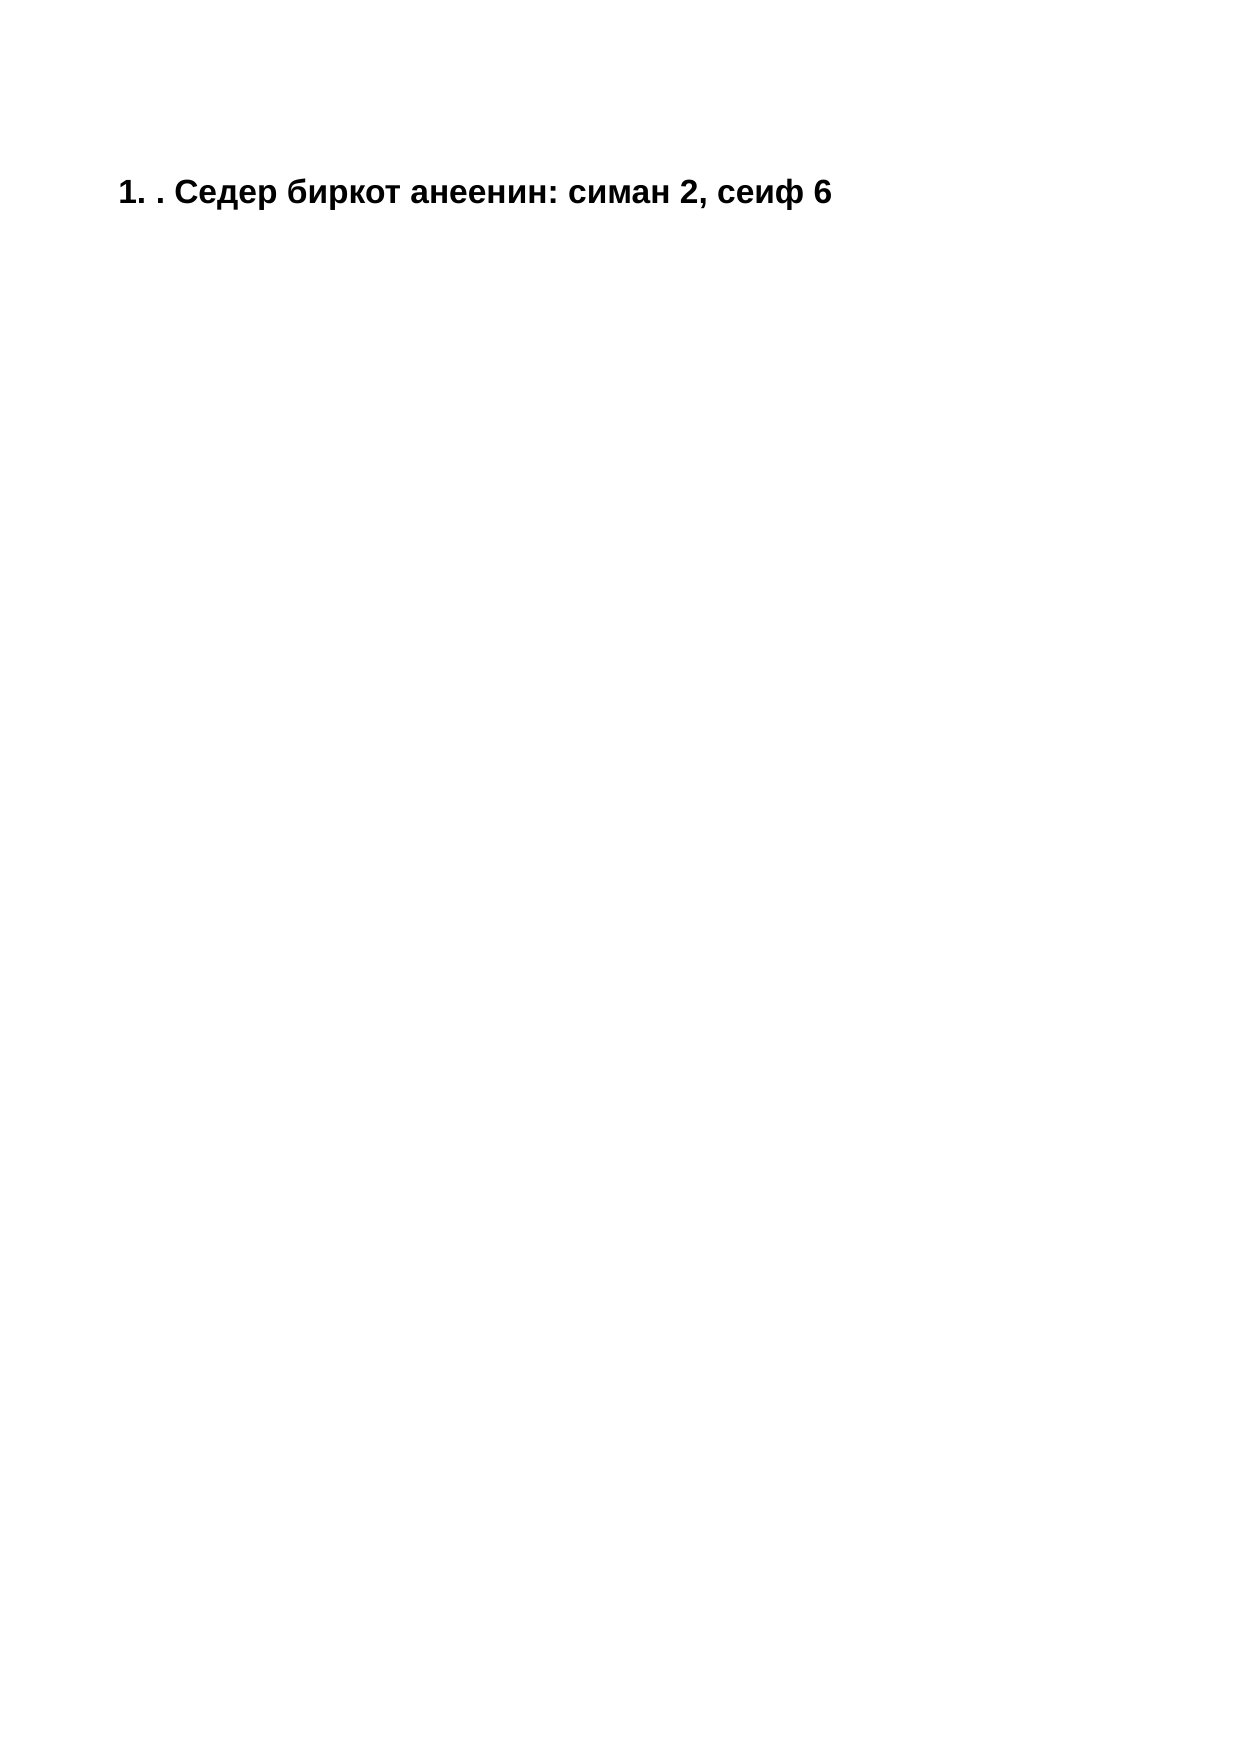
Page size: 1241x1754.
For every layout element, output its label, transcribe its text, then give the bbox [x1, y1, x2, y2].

subtitle . Седер биркот анеенин: симан 2, сеиф 6 [118, 147, 1122, 176]
